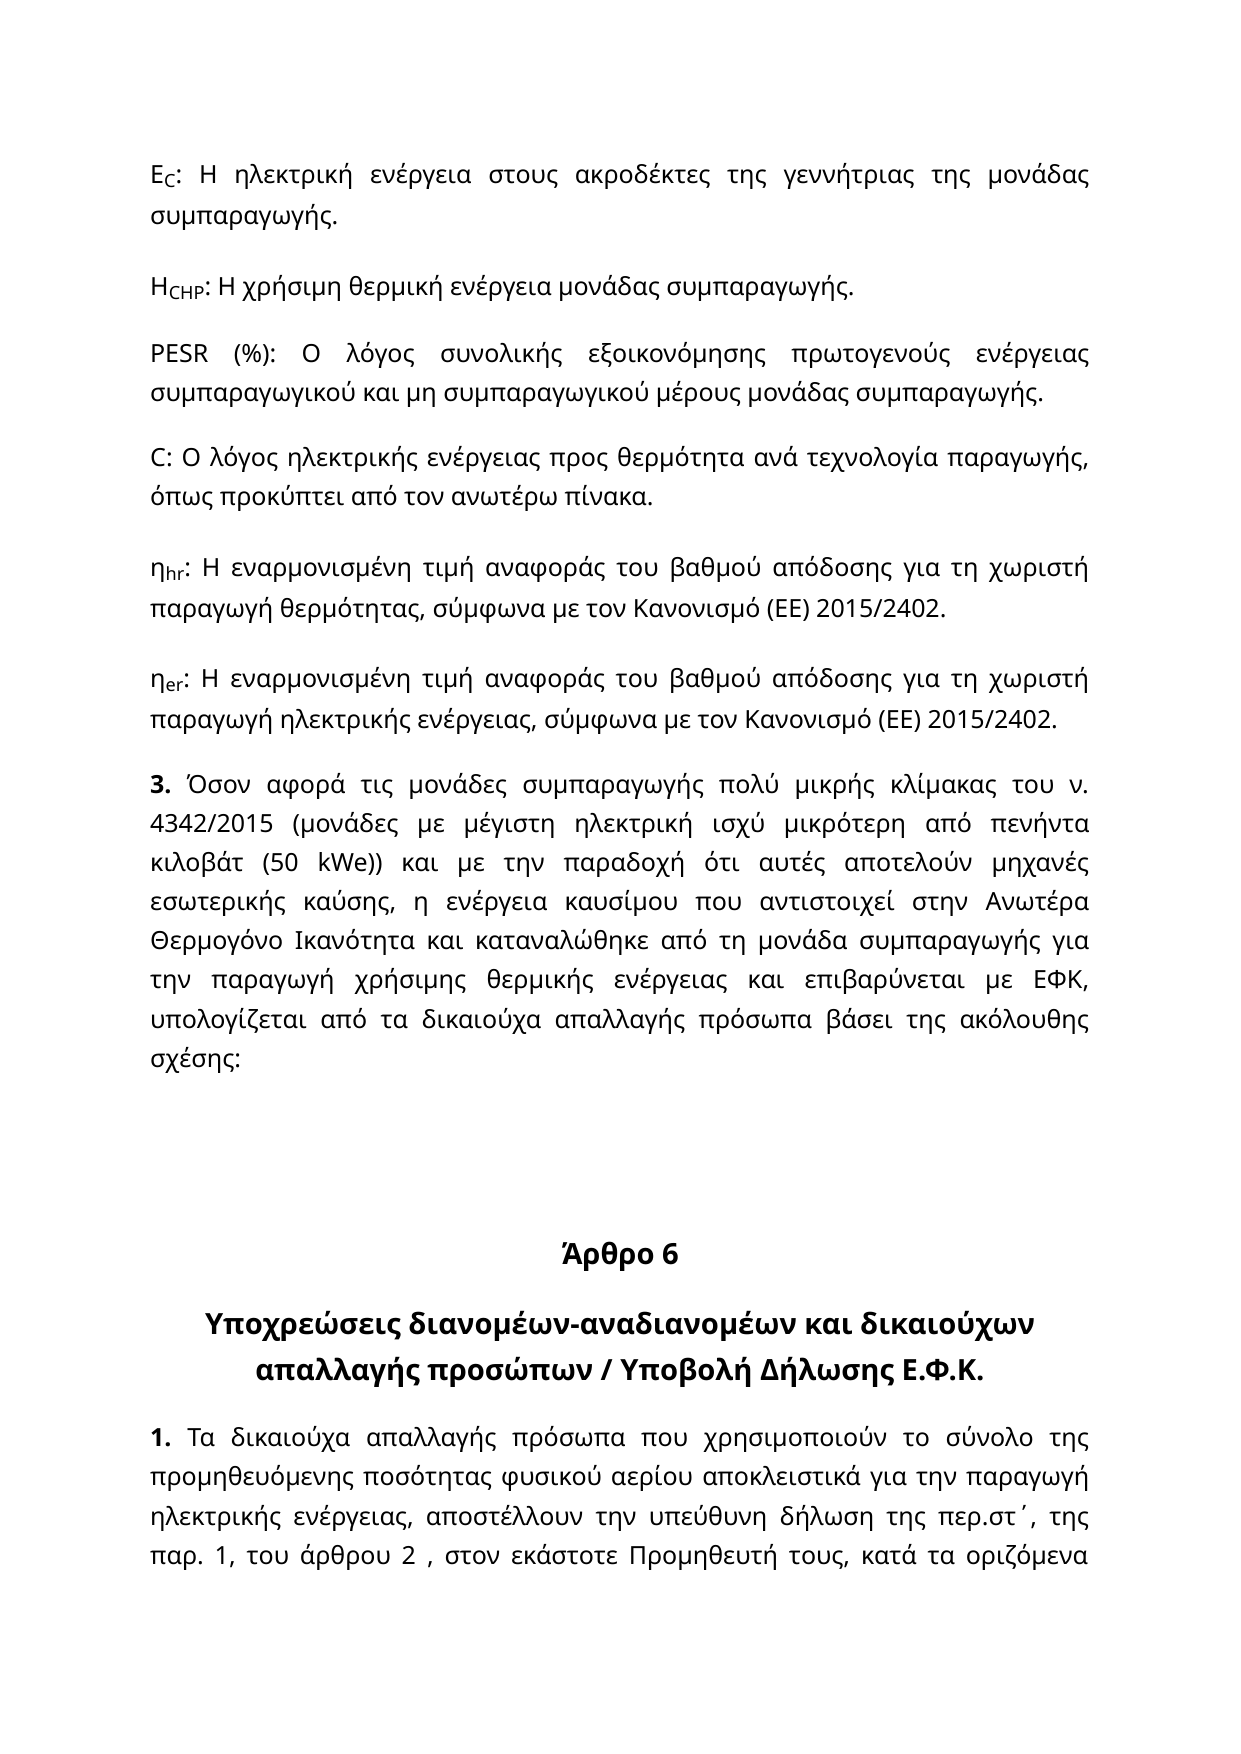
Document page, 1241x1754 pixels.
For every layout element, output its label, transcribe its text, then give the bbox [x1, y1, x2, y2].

text PESR (%): Ο λόγος συνολικής εξοικονόμησης πρωτογενούς ενέργειας συμπαραγωγικού και μη συμπαραγωγικού μέρους μονάδας συμπαραγωγής. [150, 336, 1090, 409]
text 3. Όσον αφορά τις μονάδες συμπαραγωγής πολύ μικρής κλίμακας του ν. 4342/2015 (μονάδες με μέγιστη ηλεκτρική ισχύ μικρότερη από πενήντα κιλοβάτ (50 kWe)) και με την παραδοχή ότι αυτές αποτελούν μηχανές εσωτερικής καύσης, η ενέργεια καυσίμου που αντιστοιχεί στην Ανωτέρα Θερμογόνο Ικανότητα και καταναλώθηκε από τη μονάδα συμπαραγωγής για την παραγωγή χρήσιμης θερμικής ενέργειας και επιβαρύνεται με ΕΦΚ, υπολογίζεται από τα δικαιούχα απαλλαγής πρόσωπα βάσει της ακόλουθης σχέσης: [150, 766, 1090, 1074]
text ηhr: Η εναρμονισμένη τιμή αναφοράς του βαθμού απόδοσης για τη χωριστή παραγωγή θερμότητας, σύμφωνα με τον Κανονισμό (ΕΕ) 2015/2402. [150, 542, 1090, 624]
subtitle Άρθρο 6 [150, 1233, 1090, 1273]
text C: Ο λόγος ηλεκτρικής ενέργειας προς θερμότητα ανά τεχνολογία παραγωγής, όπως προκύπτει από τον ανωτέρω πίνακα. [150, 439, 1090, 512]
text HCHP: Η χρήσιμη θερμική ενέργεια μονάδας συμπαραγωγής. [150, 262, 1090, 304]
text 1. Τα δικαιούχα απαλλαγής πρόσωπα που χρησιμοποιούν το σύνολο της προμηθευόμενης ποσότητας φυσικού αερίου αποκλειστικά για την παραγωγή ηλεκτρικής ενέργειας, αποστέλλουν την υπεύθυνη δήλωση της περ.στ΄, της παρ. 1, του άρθρου 2 , στον εκάστοτε Προμηθευτή τους, κατά τα οριζόμενα [150, 1420, 1090, 1571]
text EC: Η ηλεκτρική ενέργεια στους ακροδέκτες της γεννήτριας της μονάδας συμπαραγωγής. [150, 150, 1090, 232]
subtitle Υποχρεώσεις διανομέων-αναδιανομέων και δικαιούχων απαλλαγής προσώπων / Υποβολή Δήλωσης Ε.Φ.Κ. [150, 1303, 1090, 1389]
text ηer: Η εναρμονισμένη τιμή αναφοράς του βαθμού απόδοσης για τη χωριστή παραγωγή ηλεκτρικής ενέργειας, σύμφωνα με τον Κανονισμό (ΕΕ) 2015/2402. [150, 654, 1090, 736]
